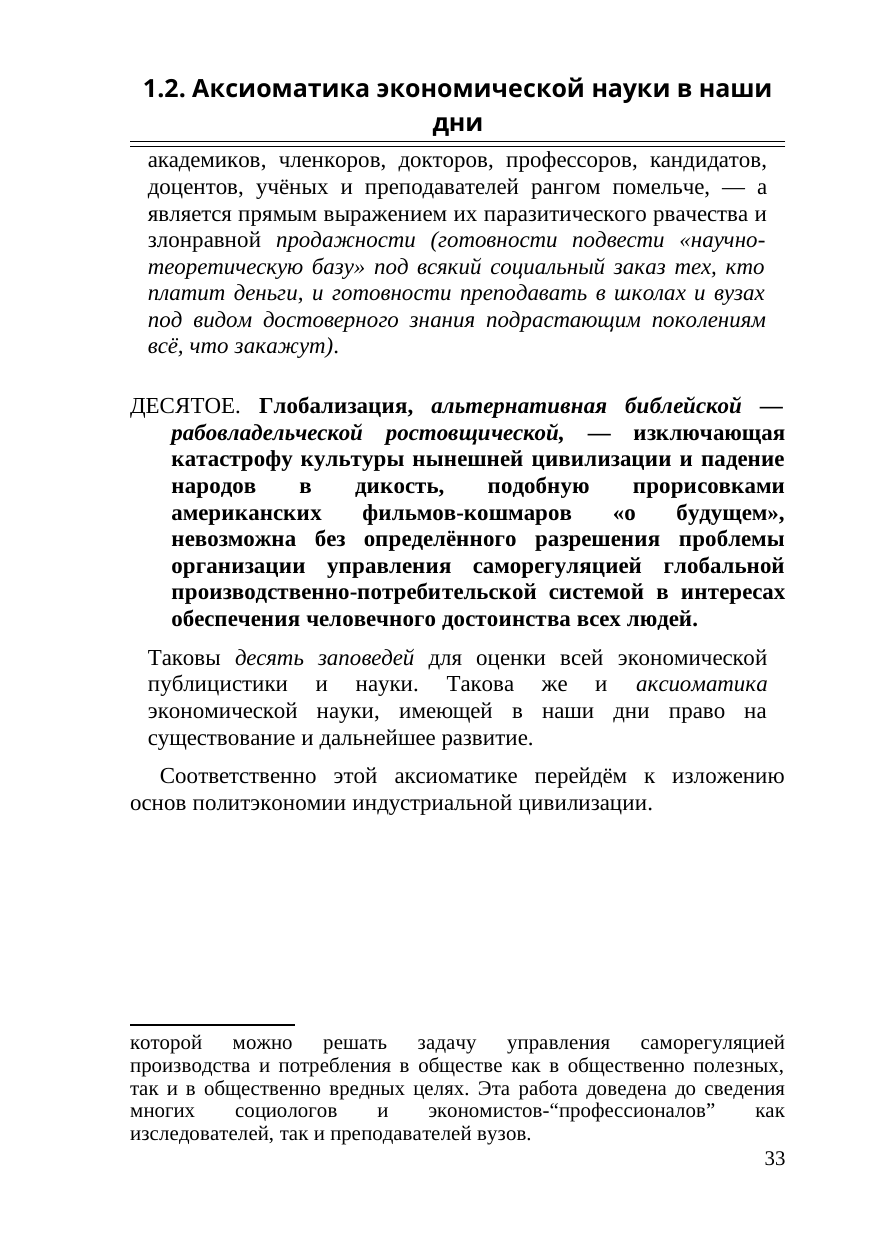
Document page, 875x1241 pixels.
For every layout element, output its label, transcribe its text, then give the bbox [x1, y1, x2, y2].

text Таковы десять заповедей для оценки всей экономической публицистики и науки. Такова же и аксиоматика экономической науки, имеющей в наши дни право на существование и дальнейшее развитие. [148, 644, 768, 750]
text Соответственно этой аксиоматике перейдём к изложению основ политэкономии индустриальной цивилизации. [130, 762, 785, 816]
text Это очковтирательство и шарлатанство в исторически сложив­шейся культуре поставлено на профессионально-корпо­ра­тив­ной мафиозной основе и во многих случаях уже не являются искренним заблуждением экономистов и социологов — академиков, членкоров, докторов, профессоров, кандидатов, доцентов, учёных и преподавателей рангом помельче, — а является прямым выражением их паразитического рвачества и злонравной продажности (готовности подвести «научно-теоретическую базу» под всякий социальный заказ тех, кто платит деньги, и готовности преподавать в школах и вузах под видом достоверного знания подрастающим поко­лениям всё, что закажут). [148, 147, 768, 359]
text ДЕСЯТОЕ. Глобализация, альтернативная библейской — рабовладельческой ростовщи­ческой, — изключающая катастрофу культуры нынешней цивилизации и падение народов в дикость, подобную прорисовками американских фильмов-кошмаров «о будущем», невозможна без определённого разрешения проблемы организации управления саморегуляцией глобальной производственно-потреби­те­ль­­ской системой в интересах обеспечения человечного до­сто­инства всех людей. [130, 392, 785, 631]
text которой можно решать задачу управления саморегуляцией производства и потребления в обществе как в общественно полезных, так и в общественно вредных целях. Эта работа доведена до сведения многих социологов и экономистов-“профессионалов” как изследователей, так и преподавателей вузов. [130, 1031, 785, 1145]
